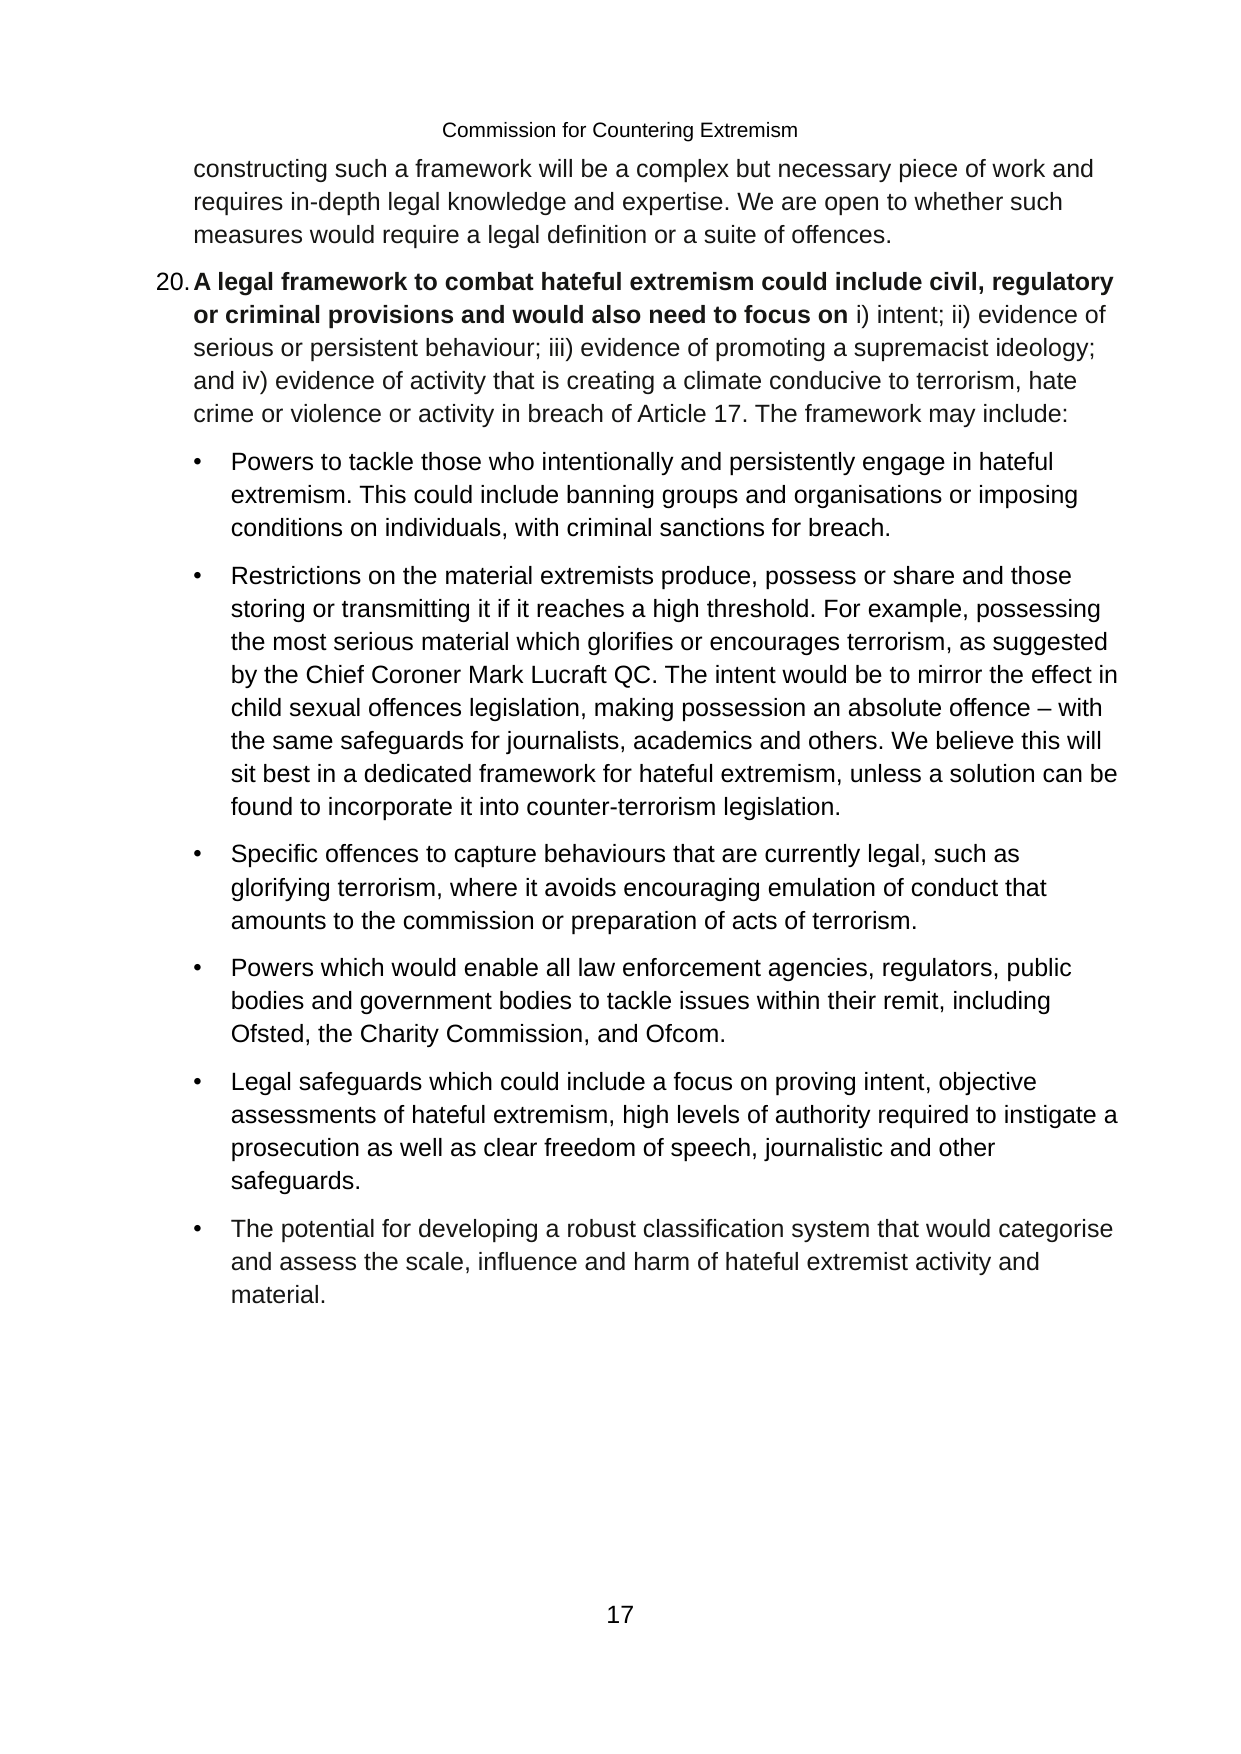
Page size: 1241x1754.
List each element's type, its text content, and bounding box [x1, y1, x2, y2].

list Restrictions on the material extremists produce, possess or share and those storing or transmitting it if it reaches a high threshold. For example, possessing the most serious material which glorifies or encourages terrorism, as suggested by the Chief Coroner Mark Lucraft QC. The intent would be to mirror the effect in child sexual offences legislation, making possession an absolute offence – with the same safeguards for journalists, academics and others. We believe this will sit best in a dedicated framework for hateful extremism, unless a solution can be found to incorporate it into counter-terrorism legislation. [193, 561, 1122, 821]
list Legal safeguards which could include a focus on proving intent, objective assessments of hateful extremism, high levels of authority required to instigate a prosecution as well as clear freedom of speech, journalistic and other safeguards. [193, 1067, 1122, 1195]
list Powers which would enable all law enforcement agencies, regulators, public bodies and government bodies to tackle issues within their remit, including Ofsted, the Charity Commission, and Ofcom. [193, 953, 1122, 1048]
list The potential for developing a robust classification system that would categorise and assess the scale, influence and harm of hateful extremist activity and material. [193, 1214, 1122, 1309]
list Powers to tackle those who intentionally and persistently engage in hateful extremism. This could include banning groups and organisations or imposing conditions on individuals, with criminal sanctions for breach. [193, 447, 1122, 542]
list constructing such a framework will be a complex but necessary piece of work and requires in-depth legal knowledge and expertise. We are open to whether such measures would require a legal definition or a suite of offences. [156, 153, 1122, 248]
list A legal framework to combat hateful extremism could include civil, regulatory or criminal provisions and would also need to focus on i) intent; ii) evidence of serious or persistent behaviour; iii) evidence of promoting a supremacist ideology; and iv) evidence of activity that is creating a climate conducive to terrorism, hate crime or violence or activity in breach of Article 17. The framework may include: [156, 267, 1122, 428]
list Specific offences to capture behaviours that are currently legal, such as glorifying terrorism, where it avoids encouraging emulation of conduct that amounts to the commission or preparation of acts of terrorism. [193, 839, 1122, 934]
